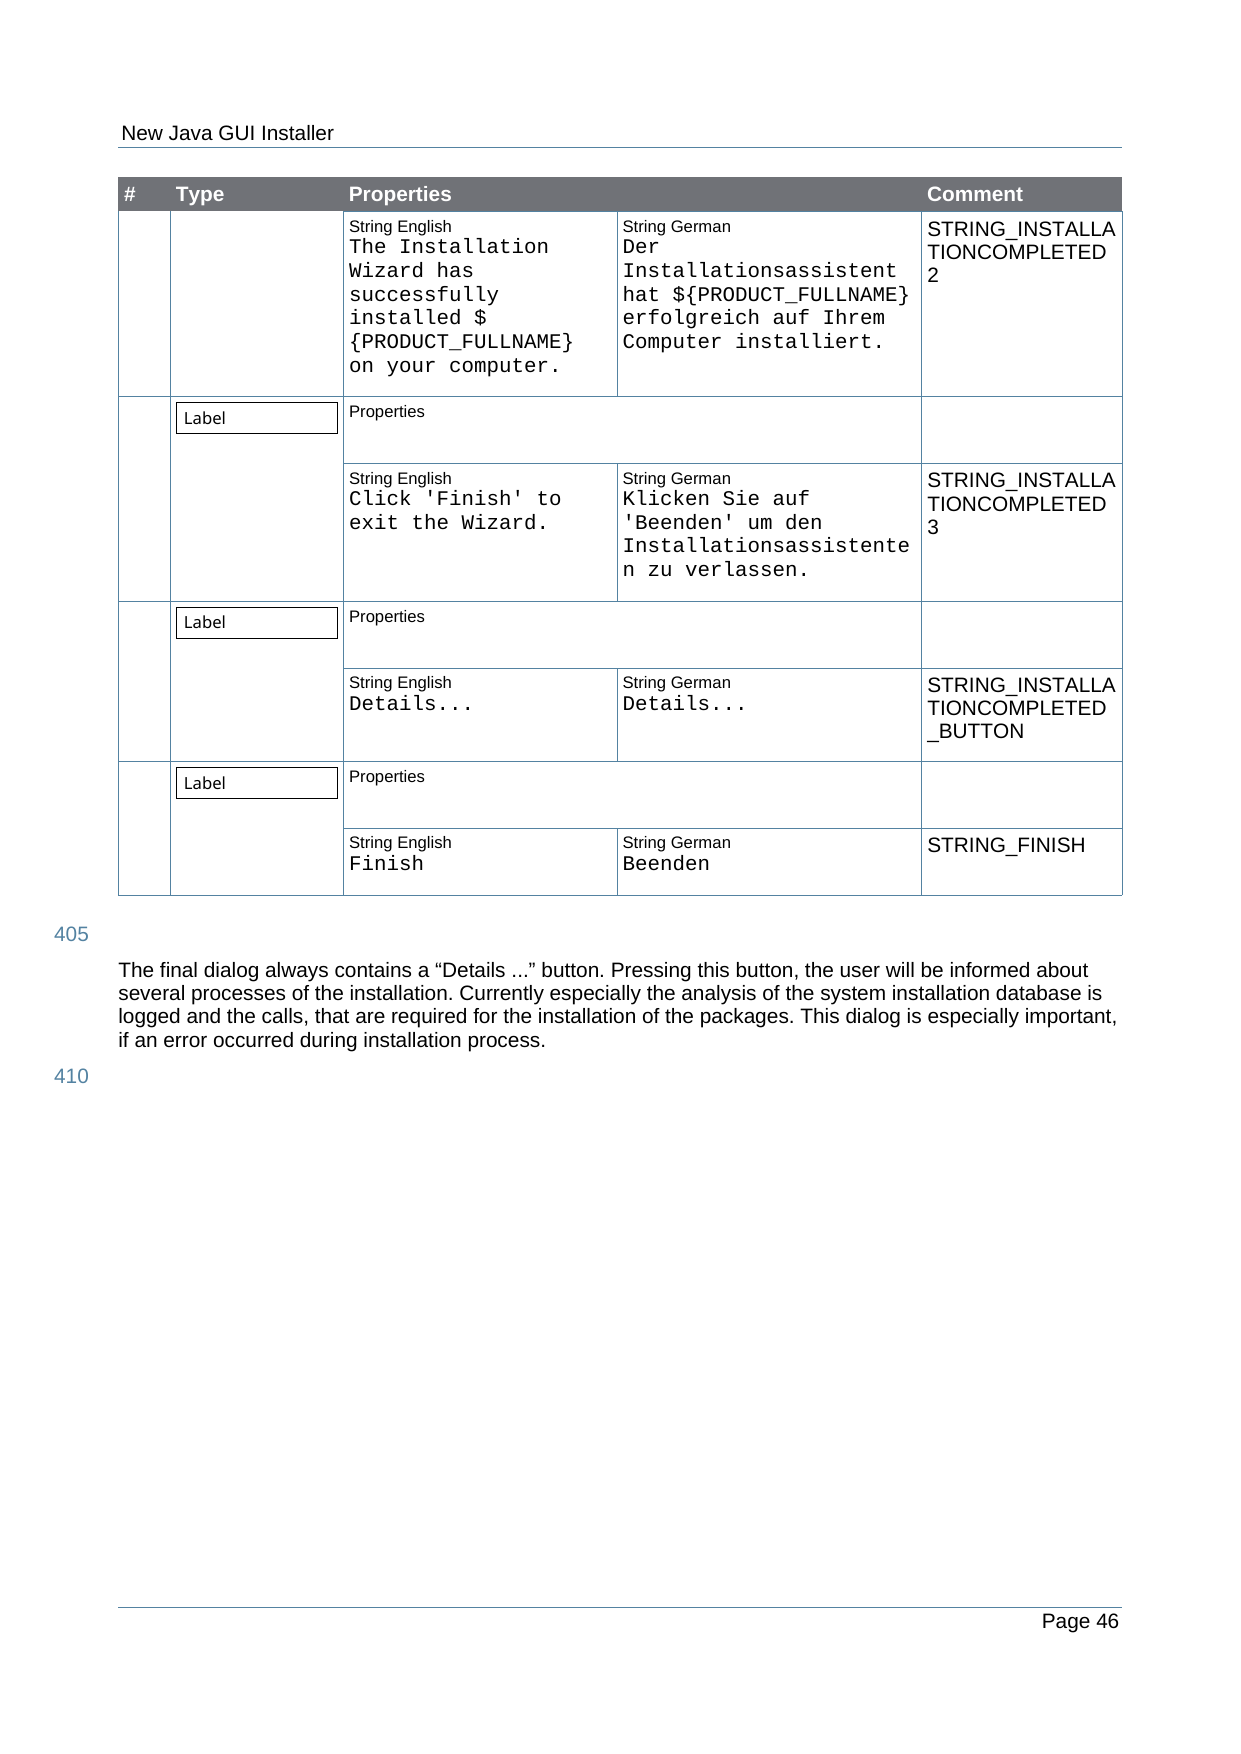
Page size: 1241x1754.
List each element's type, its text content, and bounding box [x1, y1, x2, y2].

table_header Properties [343, 177, 921, 211]
table_header Properties [344, 762, 921, 828]
table_cell String English Click 'Finish' to exit the Wizard. [344, 464, 617, 601]
table_header [922, 762, 1122, 828]
table_header [922, 397, 1122, 463]
table_cell [171, 602, 343, 761]
table_cell [171, 211, 343, 396]
table_header Type [170, 177, 343, 211]
table_cell String German Beenden [618, 829, 921, 895]
table_cell <#> [119, 211, 170, 396]
table_cell String English Details... [344, 669, 617, 761]
table_cell String German Der Installationsassistent hat ${PRODUCT_FULLNAME} erfolgreich auf Ihrem Computer installiert. [618, 212, 921, 396]
table_header Comment [921, 177, 1122, 211]
table_cell [171, 762, 343, 895]
table_cell STRING_INSTALLATIONCOMPLETED_BUTTON [922, 669, 1122, 761]
table_header # [118, 177, 170, 211]
text The final dialog always contains a “Details ...” button. Pressing this button, the user will be informed about several processes of the installation. Currently especially the analysis of the system installation database is logged and the calls, that are required for the installation of the packages. This dialog is especially important, if an error occurred during installation process. [118, 959, 1122, 1052]
table_cell String English The Installation Wizard has successfully installed ${PRODUCT_FULLNAME} on your computer. [344, 212, 617, 396]
table_cell <#> [119, 762, 170, 895]
table_cell STRING_INSTALLATIONCOMPLETED2 [922, 212, 1122, 396]
table_cell String German Klicken Sie auf 'Beenden' um den Installationsassistenten zu verlassen. [618, 464, 921, 601]
table_cell <#> [119, 602, 170, 761]
table_cell <#> [119, 397, 170, 601]
table_cell String German Details... [618, 669, 921, 761]
table_header Properties [344, 397, 921, 463]
table_header Properties [344, 602, 921, 668]
table_cell STRING_FINISH [922, 829, 1122, 895]
table_cell STRING_INSTALLATIONCOMPLETED3 [922, 464, 1122, 601]
table_header [922, 602, 1122, 668]
table_cell String English Finish [344, 829, 617, 895]
table_cell [171, 397, 343, 601]
